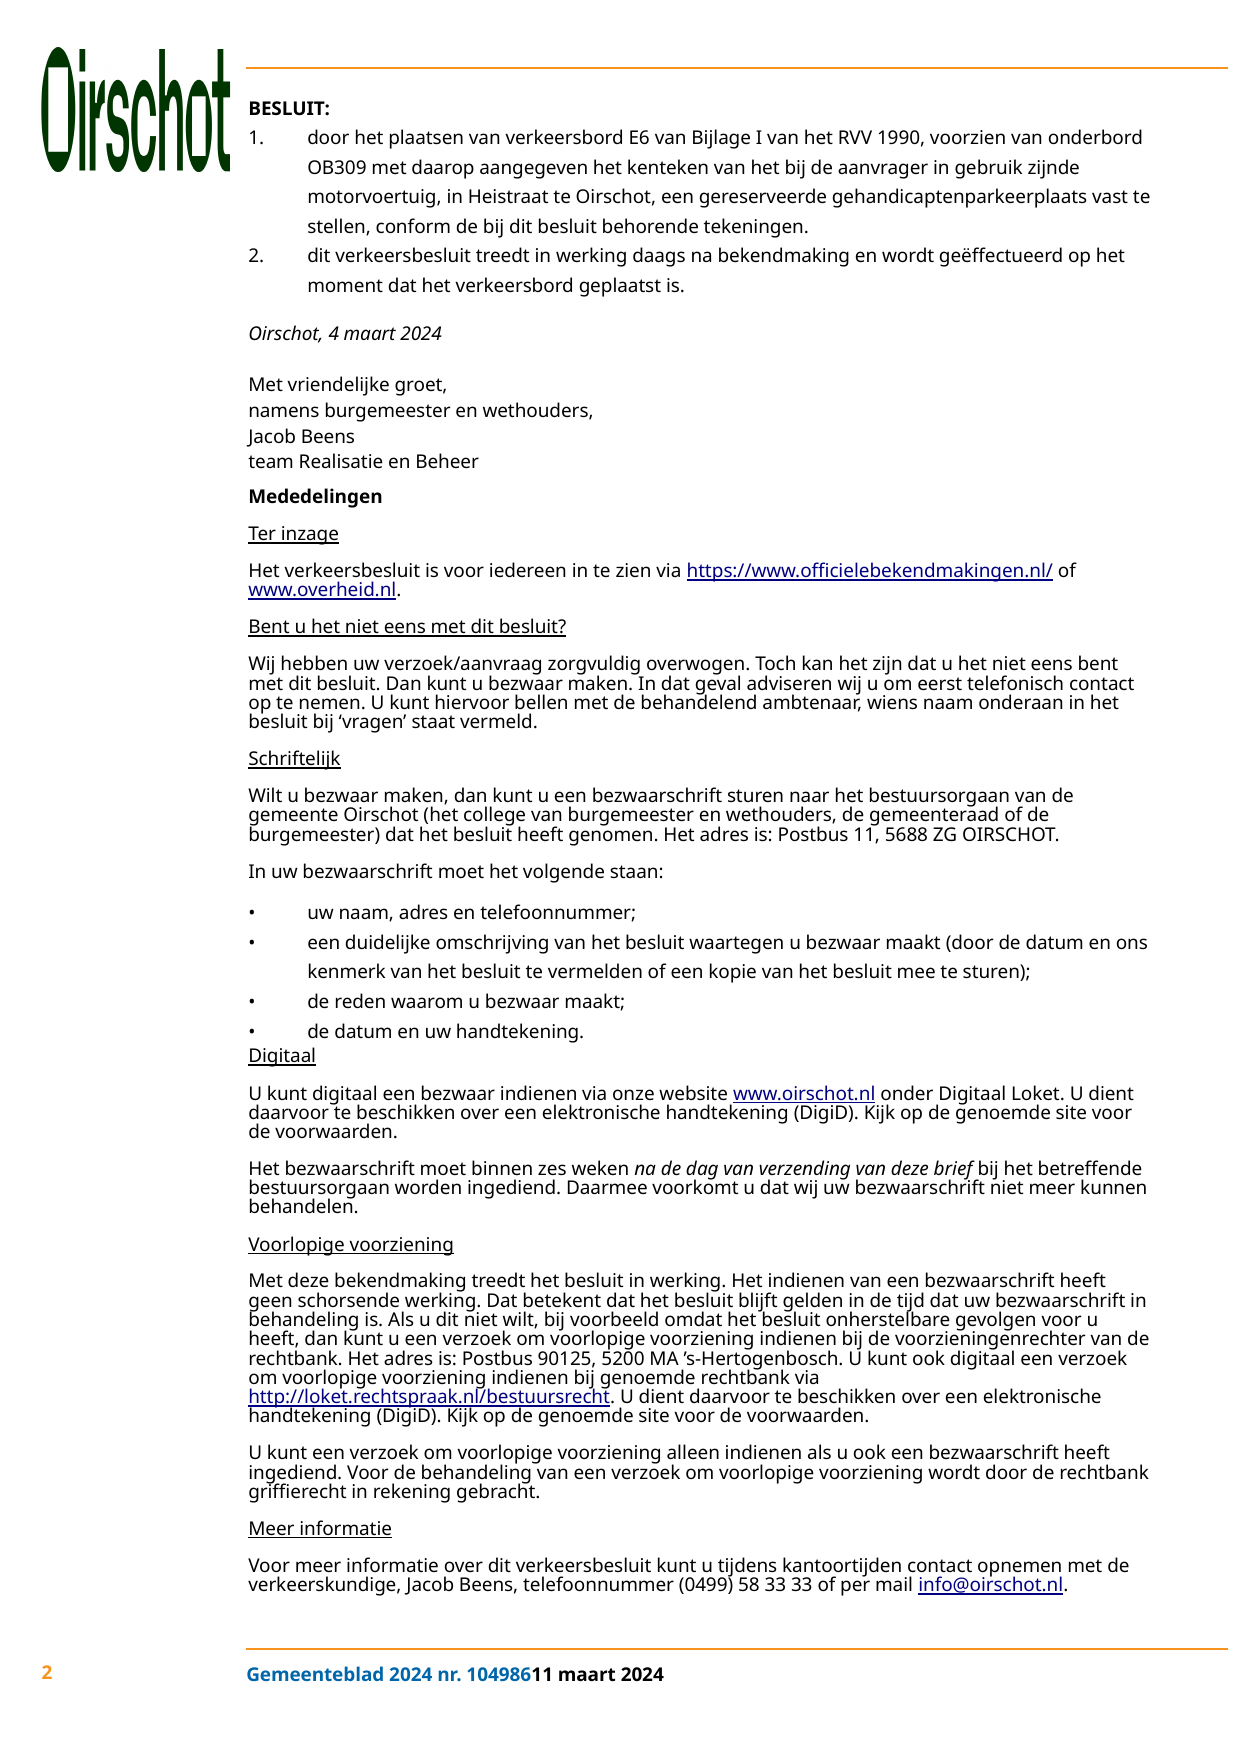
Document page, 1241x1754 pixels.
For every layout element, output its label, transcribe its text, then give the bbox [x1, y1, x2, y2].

text In uw bezwaarschrift moet het volgende staan: [248, 863, 1152, 882]
text Wilt u bezwaar maken, dan kunt u een bezwaarschrift sturen naar het bestuursorgaan van de gemeente Oirschot (het college van burgemeester en wethouders, de gemeenteraad of de burgemeester) dat het besluit heeft genomen. Het adres is: Postbus 11, 5688 ZG OIRSCHOT. [248, 787, 1152, 845]
list door het plaatsen van verkeersbord E6 van Bijlage I van het RVV 1990, voorzien van onderbord OB309 met daarop aangegeven het kenteken van het bij de aanvrager in gebruik zijnde motorvoertuig, in Heistraat te Oirschot, een gereserveerde gehandicaptenparkeerplaats vast te stellen, conform de bij dit besluit behorende tekeningen. [248, 124, 1152, 239]
text U kunt een verzoek om voorlopige voorziening alleen indienen als u ook een bezwaarschrift heeft ingediend. Voor de behandeling van een verzoek om voorlopige voorziening wordt door de rechtbank griffierecht in rekening gebracht. [248, 1444, 1152, 1502]
picture [41, 47, 231, 172]
list een duidelijke omschrijving van het besluit waartegen u bezwaar maakt (door de datum en ons kenmerk van het besluit te vermelden of een kopie van het besluit mee te sturen); [248, 929, 1152, 984]
text BESLUIT: [248, 95, 1152, 121]
text Bent u het niet eens met dit besluit? [248, 618, 1152, 638]
text Ter inzage [248, 525, 1152, 544]
text Mededelingen [248, 488, 1152, 507]
text Voorlopige voorziening [248, 1236, 1152, 1255]
text Oirschot, 4 maart 2024 [248, 320, 1152, 346]
text Jacob Beens [248, 423, 1152, 449]
text team Realisatie en Beheer [248, 449, 1152, 474]
text Met deze bekendmaking treedt het besluit in werking. Het indienen van een bezwaarschrift heeft geen schorsende werking. Dat betekent dat het besluit blijft gelden in de tijd dat uw bezwaarschrift in behandeling is. Als u dit niet wilt, bij voorbeeld omdat het besluit onherstelbare gevolgen voor u heeft, dan kunt u een verzoek om voorlopige voorziening indienen bij de voorzieningenrechter van de rechtbank. Het adres is: Postbus 90125, 5200 MA ’s-Hertogenbosch. U kunt ook digitaal een verzoek om voorlopige voorziening indienen bij genoemde rechtbank via http://loket.rechtspraak.nl/bestuursrecht. U dient daarvoor te beschikken over een elektronische handtekening (DigiD). Kijk op de genoemde site voor de voorwaarden. [248, 1272, 1152, 1427]
text Met vriendelijke groet, [248, 372, 1152, 397]
list de reden waarom u bezwaar maakt; [248, 988, 1152, 1014]
text Voor meer informatie over dit verkeersbesluit kunt u tijdens kantoortijden contact opnemen met de verkeerskundige, Jacob Beens, telefoonnummer (0499) 58 33 33 of per mail info@oirschot.nl. [248, 1557, 1152, 1595]
list dit verkeersbesluit treedt in werking daags na bekendmaking en wordt geëffectueerd op het moment dat het verkeersbord geplaatst is. [248, 243, 1152, 298]
text Schriftelijk [248, 750, 1152, 769]
text Digitaal [248, 1047, 1152, 1067]
list uw naam, adres en telefoonnummer; [248, 899, 1152, 925]
text Meer informatie [248, 1520, 1152, 1539]
text namens burgemeester en wethouders, [248, 397, 1152, 423]
text Het bezwaarschrift moet binnen zes weken na de dag van verzending van deze brief bij het betreffende bestuursorgaan worden ingediend. Daarmee voorkomt u dat wij uw bezwaarschrift niet meer kunnen behandelen. [248, 1160, 1152, 1218]
list de datum en uw handtekening. [248, 1018, 1152, 1044]
text Wij hebben uw verzoek/aanvraag zorgvuldig overwogen. Toch kan het zijn dat u het niet eens bent met dit besluit. Dan kunt u bezwaar maken. In dat geval adviseren wij u om eerst telefonisch contact op te nemen. U kunt hiervoor bellen met de behandelend ambtenaar, wiens naam onderaan in het besluit bij ‘vragen’ staat vermeld. [248, 655, 1152, 732]
text Het verkeersbesluit is voor iedereen in te zien via https://www.officielebekendmakingen.nl/ of www.overheid.nl. [248, 562, 1152, 601]
text U kunt digitaal een bezwaar indienen via onze website www.oirschot.nl onder Digitaal Loket. U dient daarvoor te beschikken over een elektronische handtekening (DigiD). Kijk op de genoemde site voor de voorwaarden. [248, 1084, 1152, 1142]
